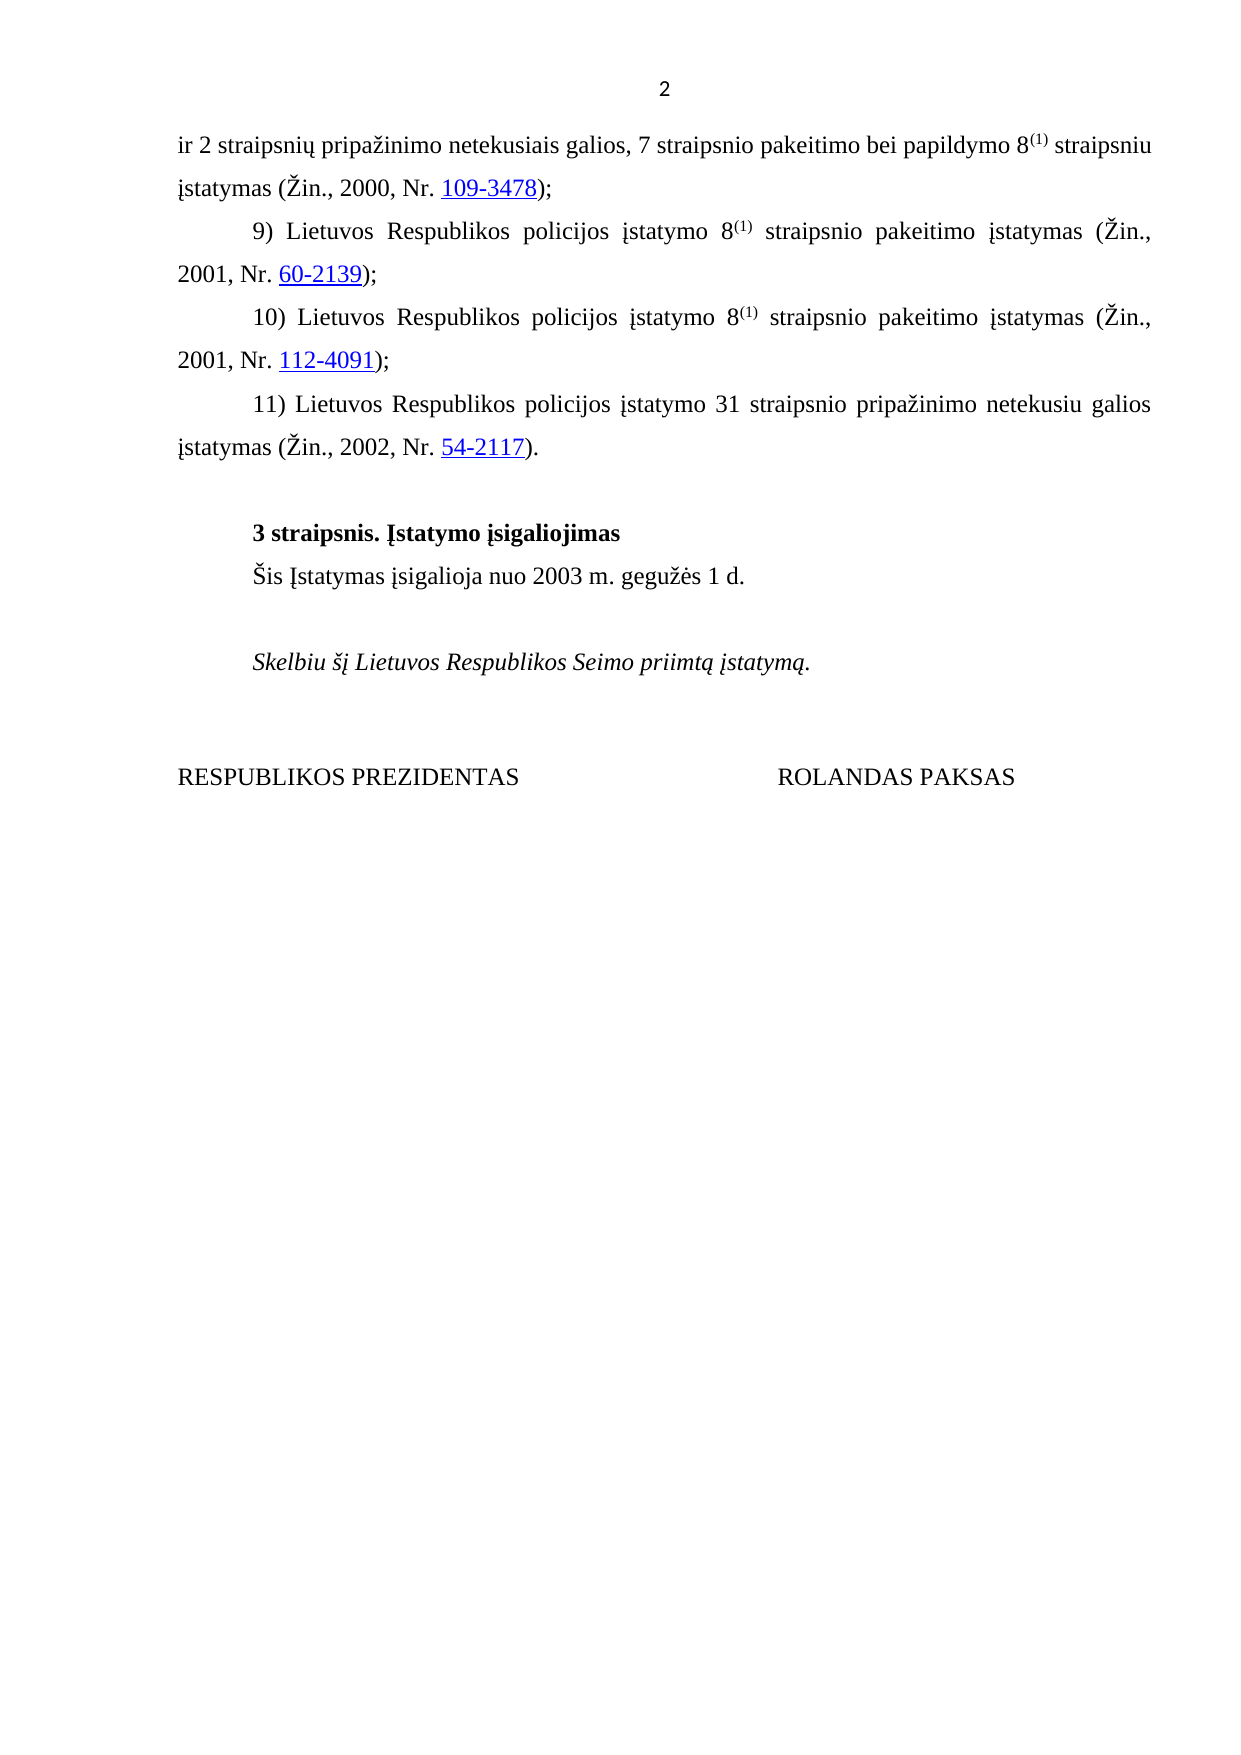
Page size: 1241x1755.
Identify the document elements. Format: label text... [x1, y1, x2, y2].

text Skelbiu šį Lietuvos Respublikos Seimo priimtą įstatymą. [177, 647, 1152, 676]
text 9) Lietuvos Respublikos policijos įstatymo 8(1) straipsnio pakeitimo įstatymas (Žin., 2001, Nr. 60-2139); [177, 216, 1152, 288]
text RESPUBLIKOS PREZIDENTAS ROLANDAS PAKSAS [177, 762, 1152, 791]
text 11) Lietuvos Respublikos policijos įstatymo 31 straipsnio pripažinimo netekusiu galios įstatymas (Žin., 2002, Nr. 54-2117). [177, 389, 1152, 461]
text Šis Įstatymas įsigalioja nuo 2003 m. gegužės 1 d. [177, 561, 1152, 590]
text 3 straipsnis. Įstatymo įsigaliojimas [177, 518, 1152, 547]
text ir 2 straipsnių pripažinimo netekusiais galios, 7 straipsnio pakeitimo bei papildymo 8(1) straipsniu įstatymas (Žin., 2000, Nr. 109-3478); [177, 130, 1152, 202]
text 10) Lietuvos Respublikos policijos įstatymo 8(1) straipsnio pakeitimo įstatymas (Žin., 2001, Nr. 112-4091); [177, 302, 1152, 374]
